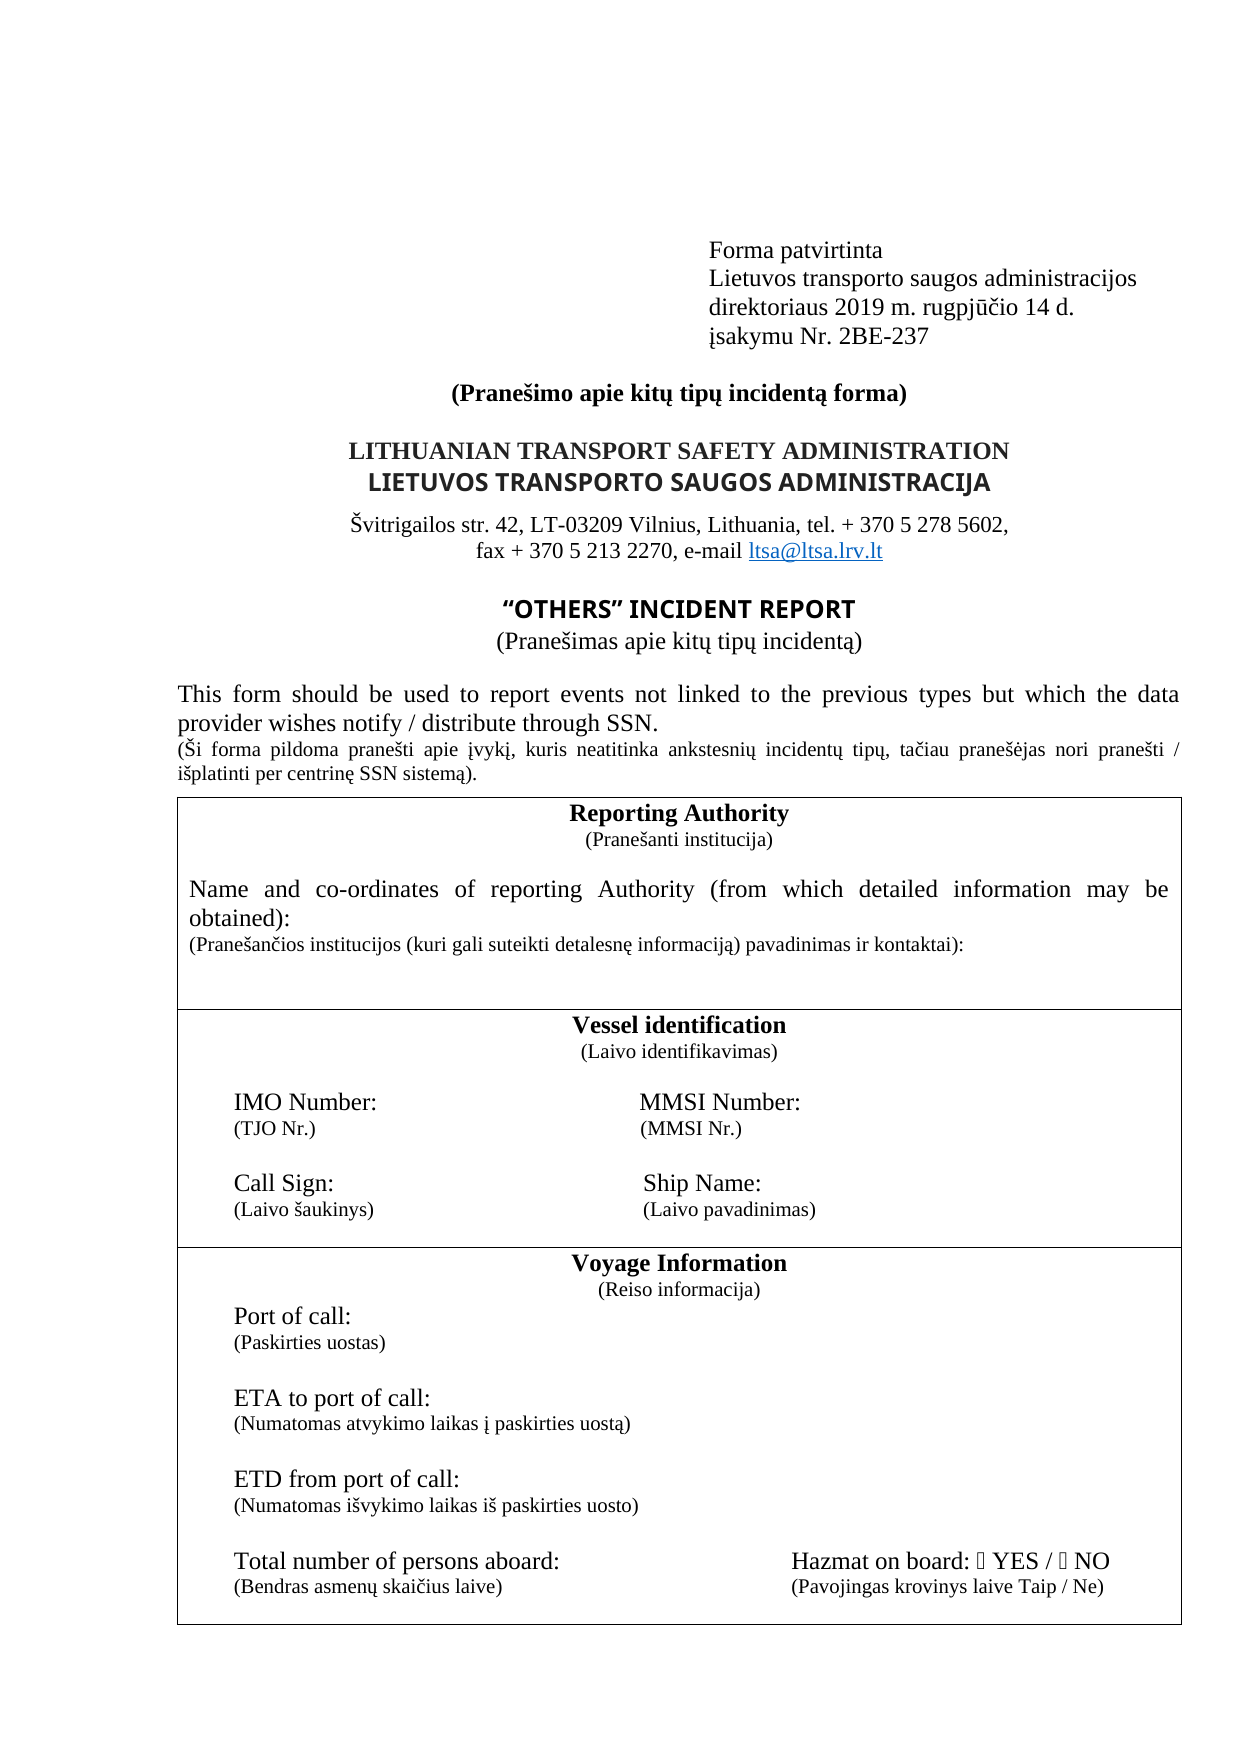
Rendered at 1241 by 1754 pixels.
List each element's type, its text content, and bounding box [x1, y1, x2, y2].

text “Others” incident report [177, 592, 1181, 626]
table_cell Voyage Information (Reiso informacija) Port of call: (Paskirties uostas) ETA to port of call: (Numatomas atvykimo laikas į paskirties uostą) ETD from port of call: (Numatomas išvykimo laikas iš paskirties uosto) Total number of persons aboard: Hazmat on board:  YES /  NO (Bendras asmenų skaičius laive) (Pavojingas krovinys laive Taip / Ne) [178, 1248, 1181, 1624]
table_header Reporting Authority (Pranešanti institucija) Name and co-ordinates of reporting Authority (from which detailed information may be obtained): (Pranešančios institucijos (kuri gali suteikti detalesnę informaciją) pavadinimas ir kontaktai): [178, 798, 1181, 1009]
text This form should be used to report events not linked to the previous types but which the data provider wishes notify / distribute through SSN. [177, 679, 1181, 737]
text Lietuvos transporto saugos administracijos [709, 263, 1181, 292]
text (Pranešimo apie kitų tipų incidentą forma) [177, 378, 1181, 407]
text įsakymu Nr. 2BE-237 [709, 321, 1181, 350]
text fax + 370 5 213 2270, e-mail ltsa@ltsa.lrv.lt [177, 537, 1181, 563]
text Lietuvos transporto saugos administracija [177, 465, 1181, 499]
text (Pranešimas apie kitų tipų incidentą) [177, 626, 1181, 655]
text Švitrigailos str. 42, LT-03209 Vilnius, Lithuania, tel. + 370 5 278 5602, [177, 511, 1181, 537]
table_cell Vessel identification (Laivo identifikavimas) IMO Number: MMSI Number: (TJO Nr.) (MMSI Nr.) Call Sign: Ship Name: (Laivo šaukinys) (Laivo pavadinimas) [178, 1010, 1181, 1247]
text Forma patvirtinta [709, 235, 1181, 263]
text direktoriaus 2019 m. rugpjūčio 14 d. [709, 292, 1181, 321]
text LITHUANIAN TRANSPORT SAFETY ADMINISTRATION [177, 436, 1181, 465]
text (Ši forma pildoma pranešti apie įvykį, kuris neatitinka ankstesnių incidentų tipų, tačiau pranešėjas nori pranešti / išplatinti per centrinę SSN sistemą). [177, 737, 1181, 785]
